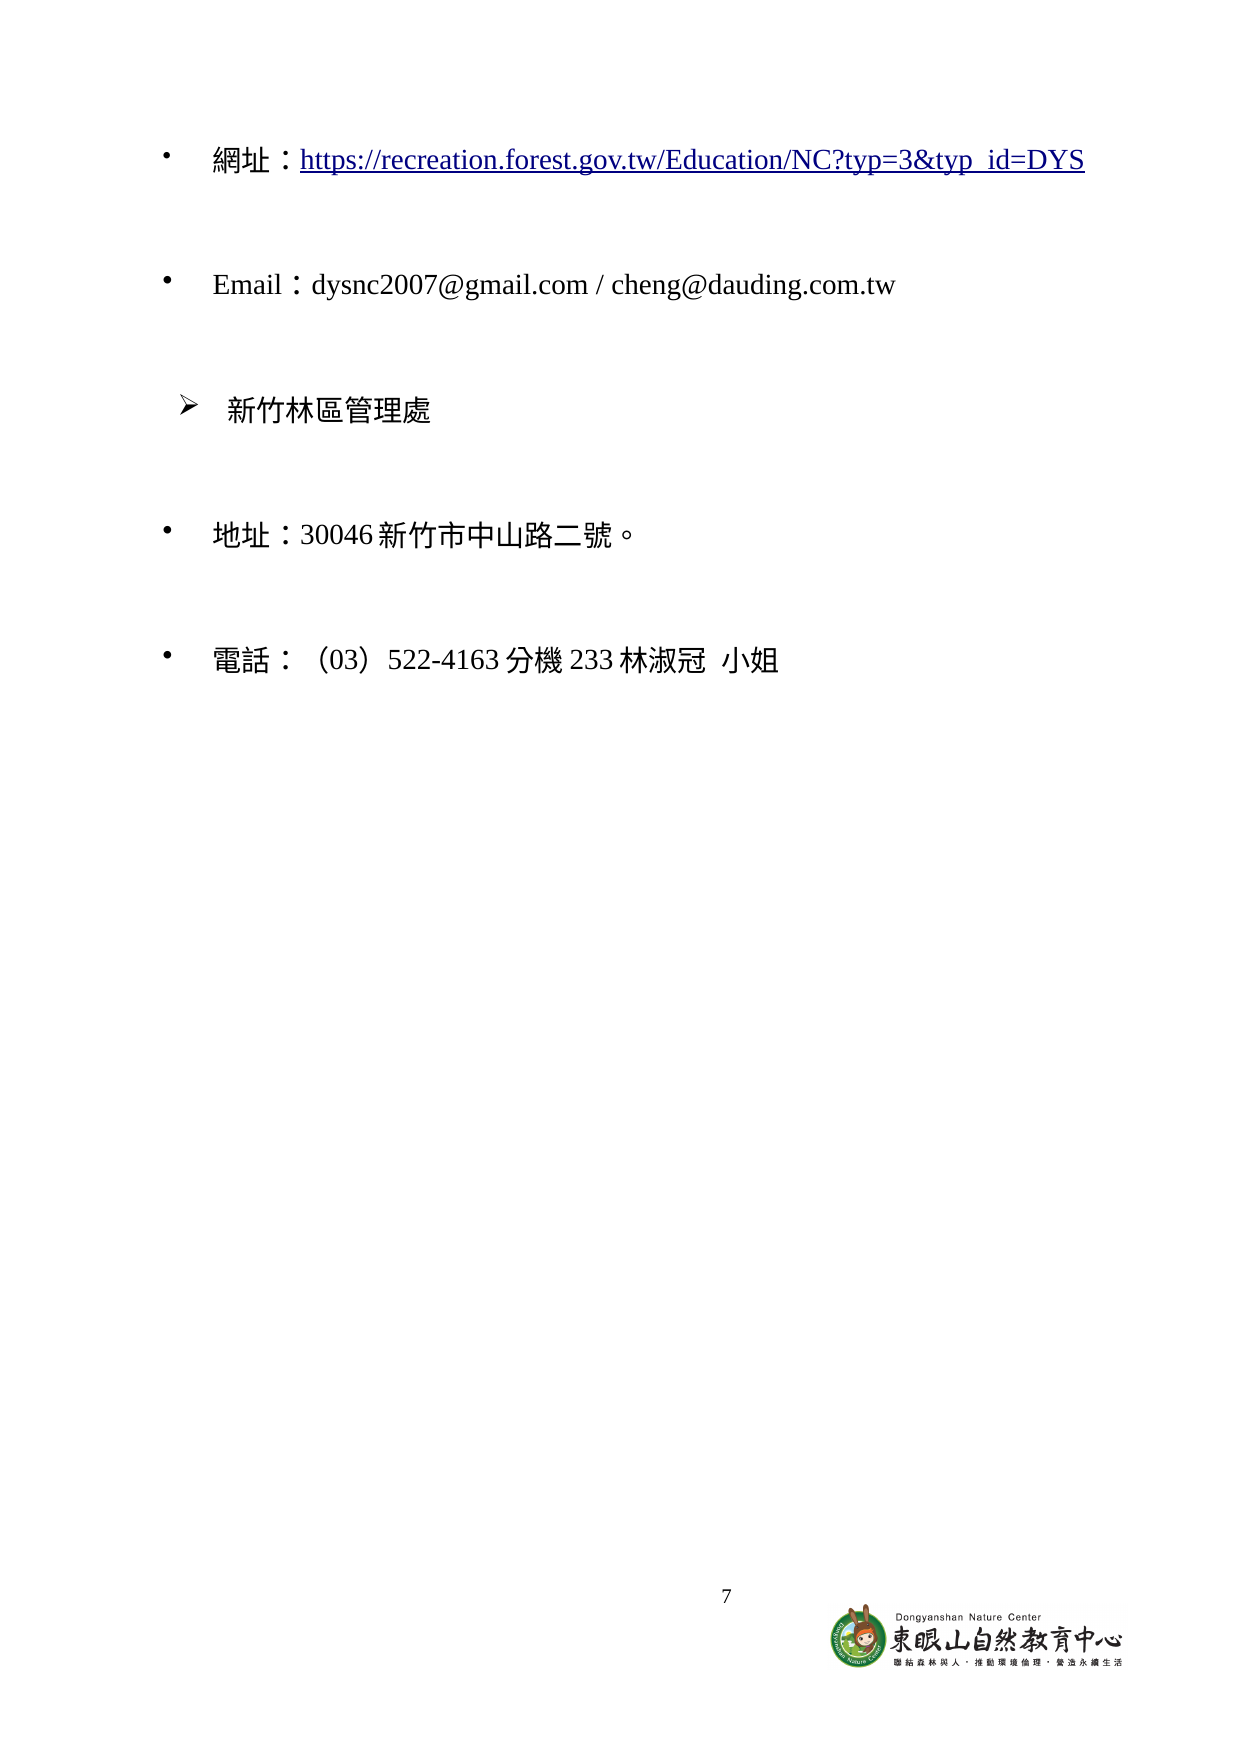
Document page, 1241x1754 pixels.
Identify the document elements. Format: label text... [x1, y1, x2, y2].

list 網址：https://recreation.forest.gov.tw/Education/NC?typ=3&typ_id=DYS [162, 117, 1128, 179]
list 新竹林區管理處 [177, 367, 1128, 429]
list 地址：30046新竹市中山路二號。 [162, 492, 1128, 554]
list Email：dysnc2007@gmail.com / cheng@dauding.com.tw [162, 242, 1128, 304]
list 電話：（03）522-4163分機233林淑冠 小姐 [162, 617, 1128, 679]
